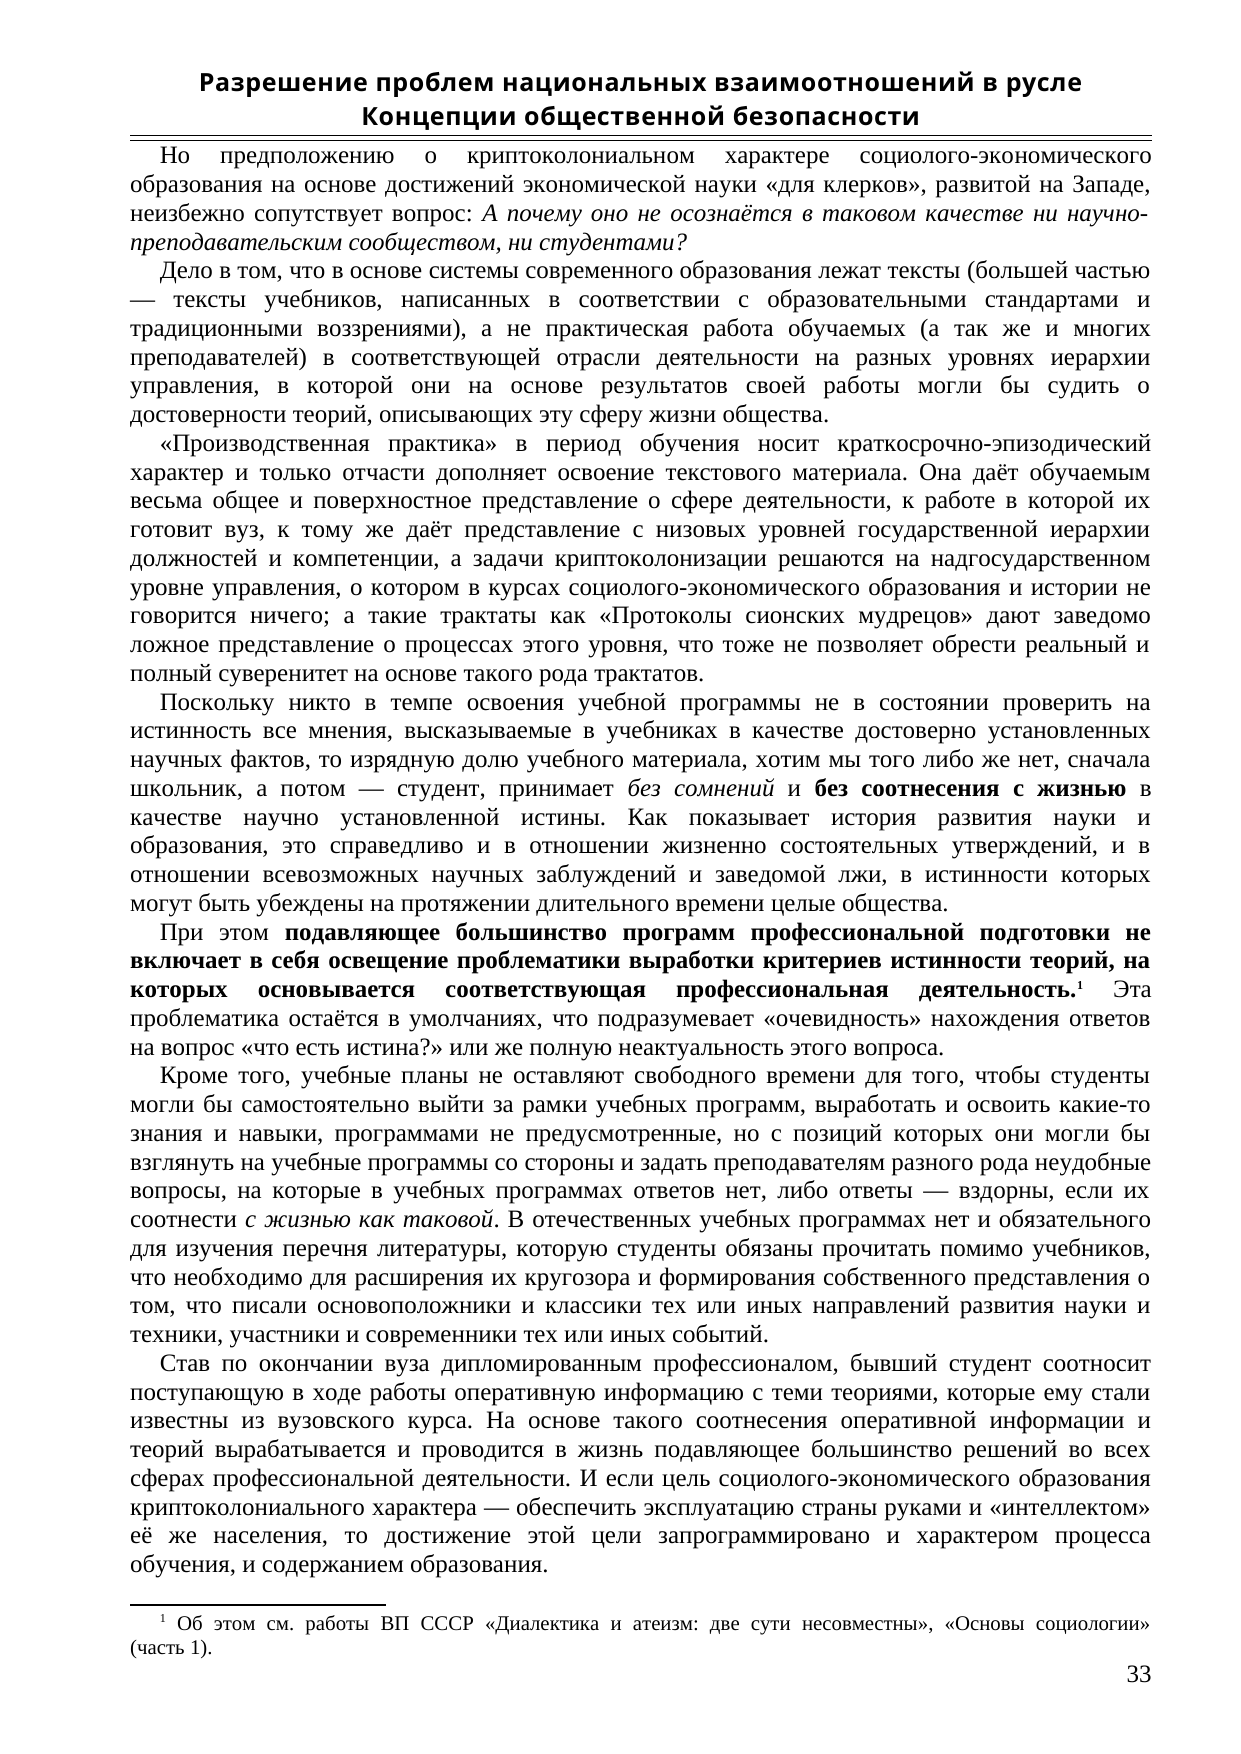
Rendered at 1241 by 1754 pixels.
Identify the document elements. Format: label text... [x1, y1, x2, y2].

text Об этом см. работы ВП СССР «Диалектика и атеизм: две сути несовместны», «Основы социологии» (часть 1). [130, 1611, 1152, 1659]
text При этом подавляющее большинство программ профессиональной подготовки не включает в себя освещение проблематики выработки критериев истинности теорий, на которых основывается соответствующая профессиональная деятельность. Эта проблематика остаётся в умолчаниях, что подразумевает «очевидность» нахождения ответов на вопрос «что есть истина?» или же полную неактуальность этого вопроса. [130, 917, 1152, 1061]
text Поскольку никто в темпе освоения учебной программы не в состоянии проверить на истинность все мнения, высказываемые в учебниках в качестве достоверно установленных научных фактов, то изрядную долю учебного материала, хотим мы того либо же нет, сначала школьник, а потом — студент, принимает без сомнений и без соотнесения с жизнью в качестве научно установленной истины. Как показывает история развития науки и образования, это справедливо и в отношении жизненно состоятельных утверждений, и в отношении всевозможных научных заблуждений и заведомой лжи, в истинности которых могут быть убеждены на протяжении длительного времени целые общества. [130, 687, 1152, 917]
text Став по окончании вуза дипломированным профессионалом, бывший студент соотносит поступающую в ходе работы оперативную информацию с теми теориями, которые ему стали известны из вузовского курса. На основе такого соотнесения оперативной информации и теорий вырабатывается и проводится в жизнь подавляющее большинство решений во всех сферах профессиональной деятельности. И если цель социолого-экономического образования криптоколониального характера — обеспечить эксплуатацию страны руками и «интеллектом» её же населения, то достижение этой цели запрограммировано и характером процесса обучения, и содержанием образования. [130, 1348, 1152, 1578]
text Дело в том, что в основе системы современного образования лежат тексты (большей частью — тексты учебников, написанных в соответствии с образовательными стандартами и традиционными воззрениями), а не практическая работа обучаемых (а так же и многих преподавателей) в соответствующей отрасли деятельности на разных уровнях иерархии управления, в которой они на основе результатов своей работы могли бы судить о достоверности теорий, описывающих эту сферу жизни общества. [130, 256, 1152, 428]
text Кроме того, учебные планы не оставляют свободного времени для того, чтобы студенты могли бы самостоятельно выйти за рамки учебных программ, выработать и освоить какие-то знания и навыки, программами не предусмотренные, но с позиций которых они могли бы взглянуть на учебные программы со стороны и задать преподавателям разного рода неудобные вопросы, на которые в учебных программах ответов нет, либо ответы — вздорны, если их соотнести с жизнью как таковой. В отечественных учебных программах нет и обязательного для изучения перечня литературы, которую студенты обязаны прочитать помимо учебников, что необходимо для расширения их кругозора и формирования собственного представления о том, что писали основоположники и классики тех или иных направлений развития науки и техники, участники и современники тех или иных событий. [130, 1061, 1152, 1348]
text Но предположению о криптоколониальном характере социолого-эко­но­ми­ческого образования на основе достижений экономической науки «для клерков», развитой на Западе, неизбежно сопутствует вопрос: А почему оно не осознаётся в таковом качестве ни научно-преподавательским сообществом, ни студентами? [130, 141, 1152, 256]
text «Производственная практика» в период обучения носит краткосрочно-эпизодический характер и только отчасти дополняет освоение текстового материала. Она даёт обучаемым весьма общее и поверхностное представление о сфере деятельности, к работе в которой их готовит вуз, к тому же даёт представление с низовых уровней государственной иерархии должностей и компетенции, а задачи криптоколонизации решаются на надгосударственном уровне управления, о котором в курсах социолого-экономического образования и истории не говорится ничего; а такие трактаты как «Протоколы сионских мудрецов» дают заведомо ложное представление о процессах этого уровня, что тоже не позволяет обрести реальный и полный суверенитет на основе такого рода трактатов. [130, 428, 1152, 687]
